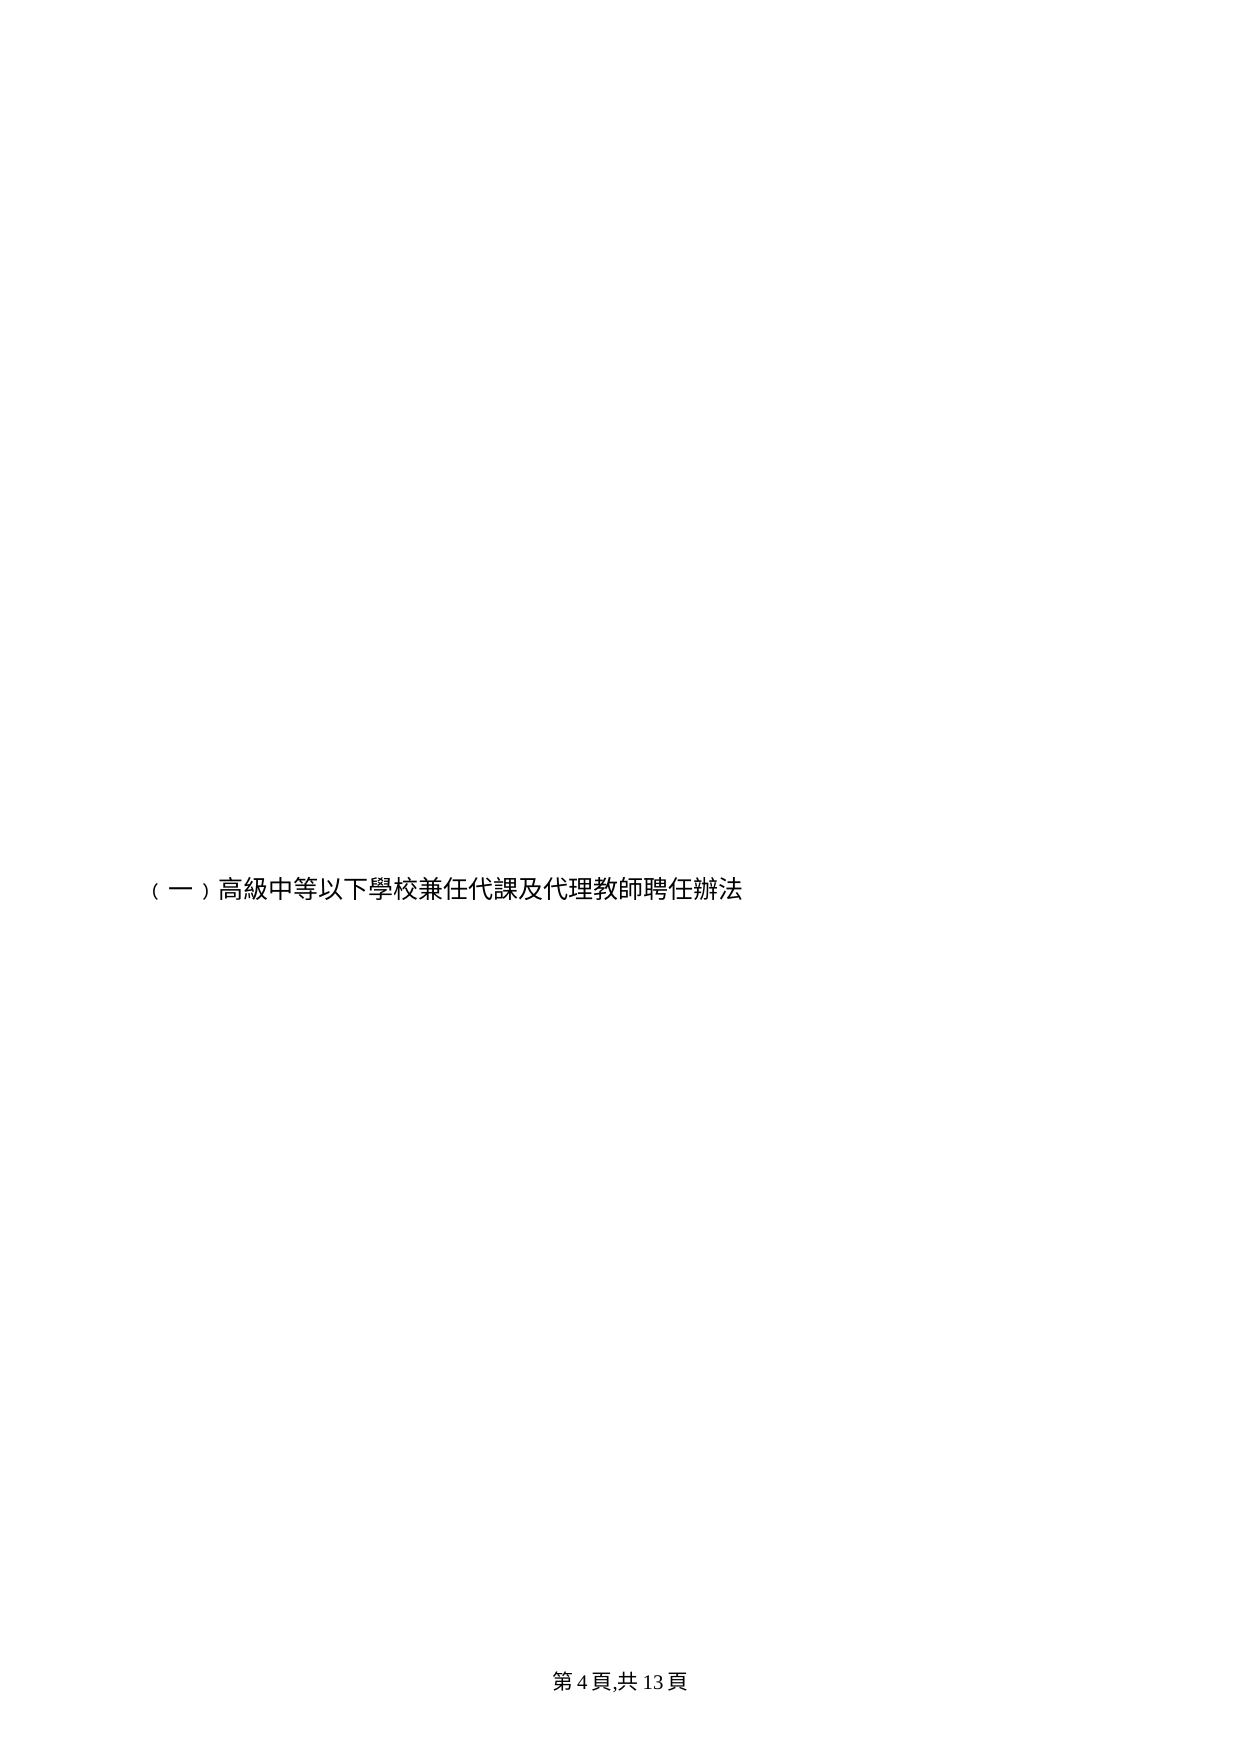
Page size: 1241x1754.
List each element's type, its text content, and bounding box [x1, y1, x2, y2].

text ﹙一﹚高級中等以下學校兼任代課及代理教師聘任辦法 [143, 846, 1122, 908]
